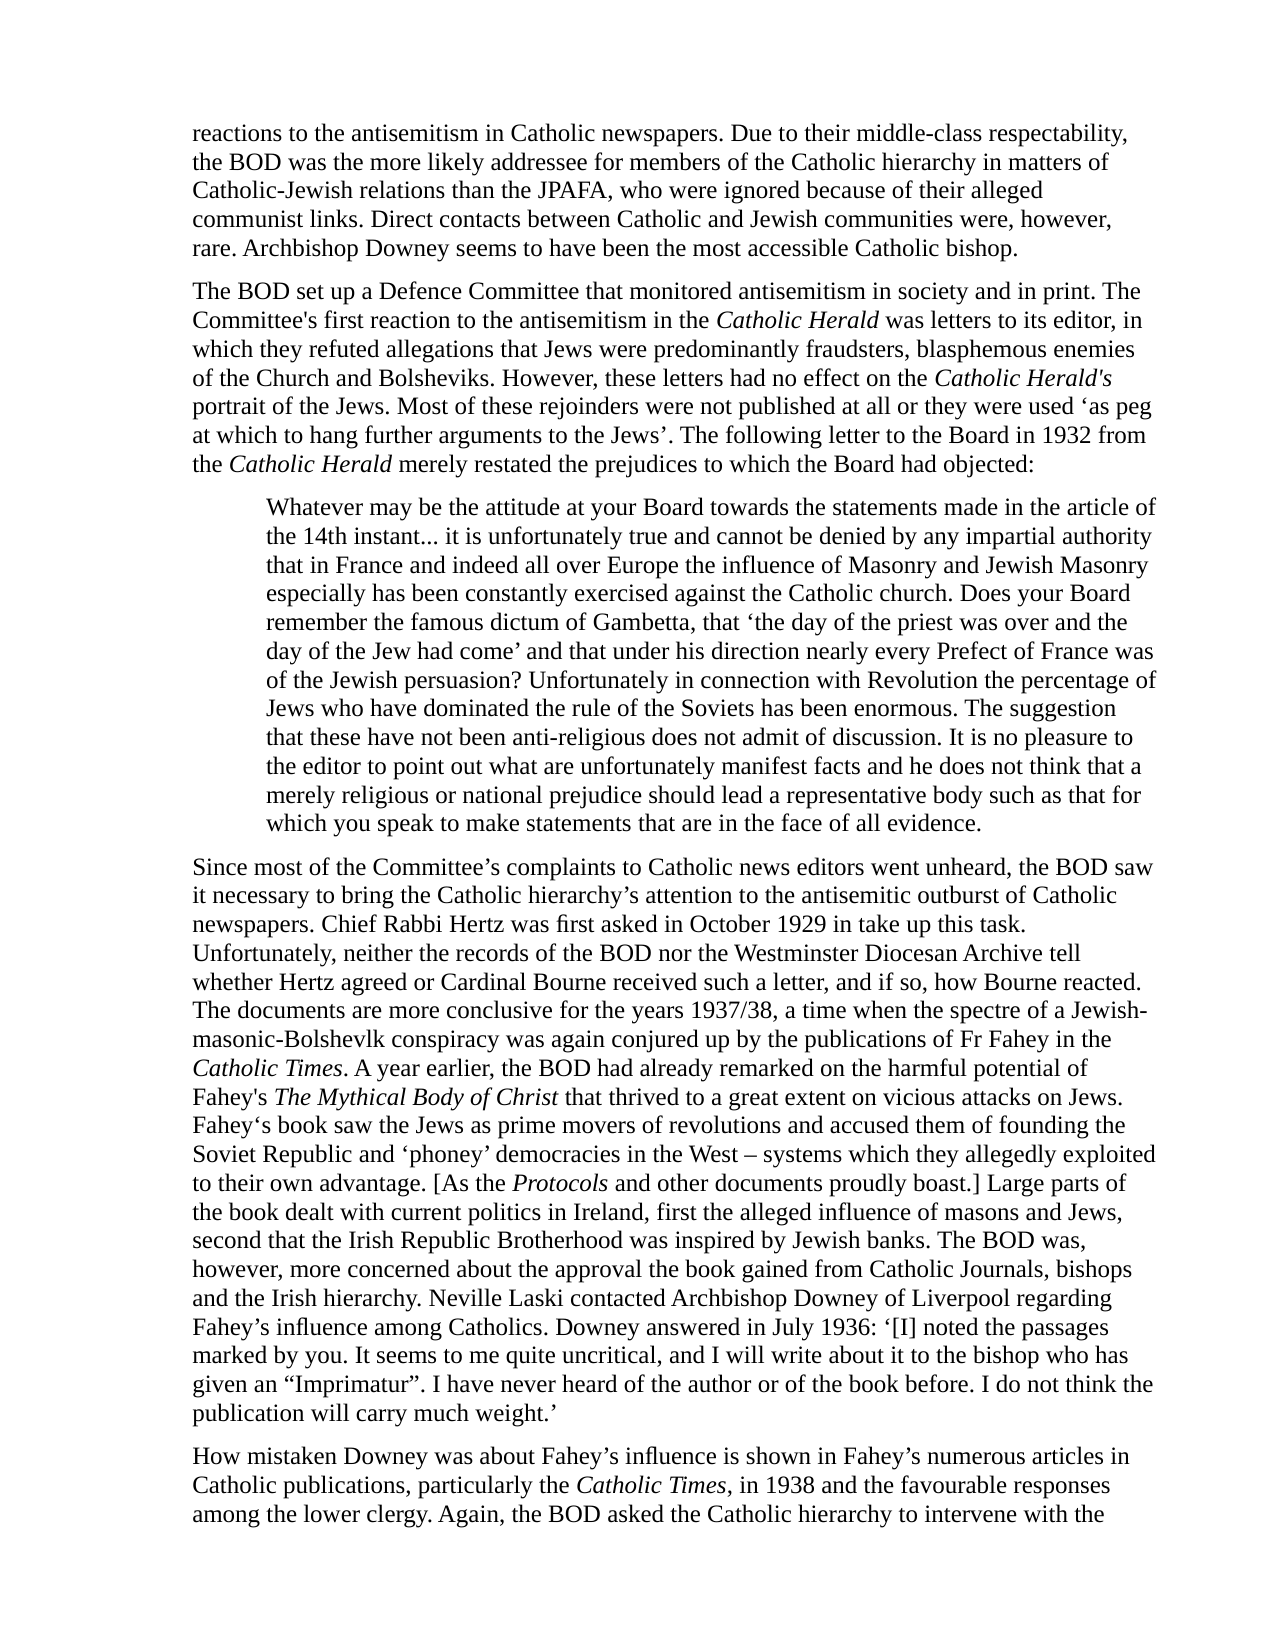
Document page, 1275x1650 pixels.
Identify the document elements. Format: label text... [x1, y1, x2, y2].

text How mistaken Downey was about Fahey’s inﬂuence is shown in Fahey’s numerous articles in Catholic publications, particularly the Catholic Times, in 1938 and the favourable responses among the lower clergy. Again, the BOD asked the Catholic hierarchy to intervene with the [192, 1441, 1157, 1528]
text reactions to the antisemitism in Catholic newspapers. Due to their middle-class respectability, the BOD was the more likely addressee for members of the Catholic hierarchy in matters of Catholic-Jewish relations than the JPAFA, who were ignored because of their alleged communist links. Direct contacts between Catholic and Jewish communities were, however, rare. Archbishop Downey seems to have been the most accessible Catholic bishop. [192, 118, 1157, 262]
text The BOD set up a Defence Committee that monitored antisemitism in society and in print. The Committee's first reaction to the antisemitism in the Catholic Herald was letters to its editor, in which they refuted allegations that Jews were predominantly fraudsters, blasphemous enemies of the Church and Bolsheviks. However, these letters had no effect on the Catholic Herald's portrait of the Jews. Most of these rejoinders were not published at all or they were used ‘as peg at which to hang further arguments to the Jews’. The following letter to the Board in 1932 from the Catholic Herald merely restated the prejudices to which the Board had objected: [192, 276, 1157, 478]
text Since most of the Committee’s complaints to Catholic news editors went unheard, the BOD saw it necessary to bring the Catholic hierarchy’s attention to the antisemitic outburst of Catholic newspapers. Chief Rabbi Hertz was ﬁrst asked in October 1929 in take up this task. Unfortunately, neither the records of the BOD nor the Westminster Diocesan Archive tell whether Hertz agreed or Cardinal Bourne received such a letter, and if so, how Bourne reacted. The documents are more conclusive for the years 1937/38, a time when the spectre of a Jewish-masonic-Bolshevlk conspiracy was again conjured up by the publications of Fr Fahey in the Catholic Times. A year earlier, the BOD had already remarked on the harmful potential of Fahey's The Mythical Body of Christ that thrived to a great extent on vicious attacks on Jews. Fahey‘s book saw the Jews as prime movers of revolutions and accused them of founding the Soviet Republic and ‘phoney’ democracies in the West – systems which they allegedly exploited to their own advantage. [As the Protocols and other documents proudly boast.] Large parts of the book dealt with current politics in Ireland, first the alleged influence of masons and Jews, second that the Irish Republic Brotherhood was inspired by Jewish banks. The BOD was, however, more concerned about the approval the book gained from Catholic Journals, bishops and the Irish hierarchy. Neville Laski contacted Archbishop Downey of Liverpool regarding Fahey’s inﬂuence among Catholics. Downey answered in July 1936: ‘[I] noted the passages marked by you. It seems to me quite uncritical, and I will write about it to the bishop who has given an “Imprimatur”. I have never heard of the author or of the book before. I do not think the publication will carry much weight.’ [192, 852, 1157, 1427]
text Whatever may be the attitude at your Board towards the statements made in the article of the 14th instant... it is unfortunately true and cannot be denied by any impartial authority that in France and indeed all over Europe the influence of Masonry and Jewish Masonry especially has been constantly exercised against the Catholic church. Does your Board remember the famous dictum of Gambetta, that ‘the day of the priest was over and the day of the Jew had come’ and that under his direction nearly every Prefect of France was of the Jewish persuasion? Unfortunately in connection with Revolution the percentage of Jews who have dominated the rule of the Soviets has been enormous. The suggestion that these have not been anti-religious does not admit of discussion. It is no pleasure to the editor to point out what are unfortunately manifest facts and he does not think that a merely religious or national prejudice should lead a representative body such as that for which you speak to make statements that are in the face of all evidence. [266, 492, 1157, 837]
